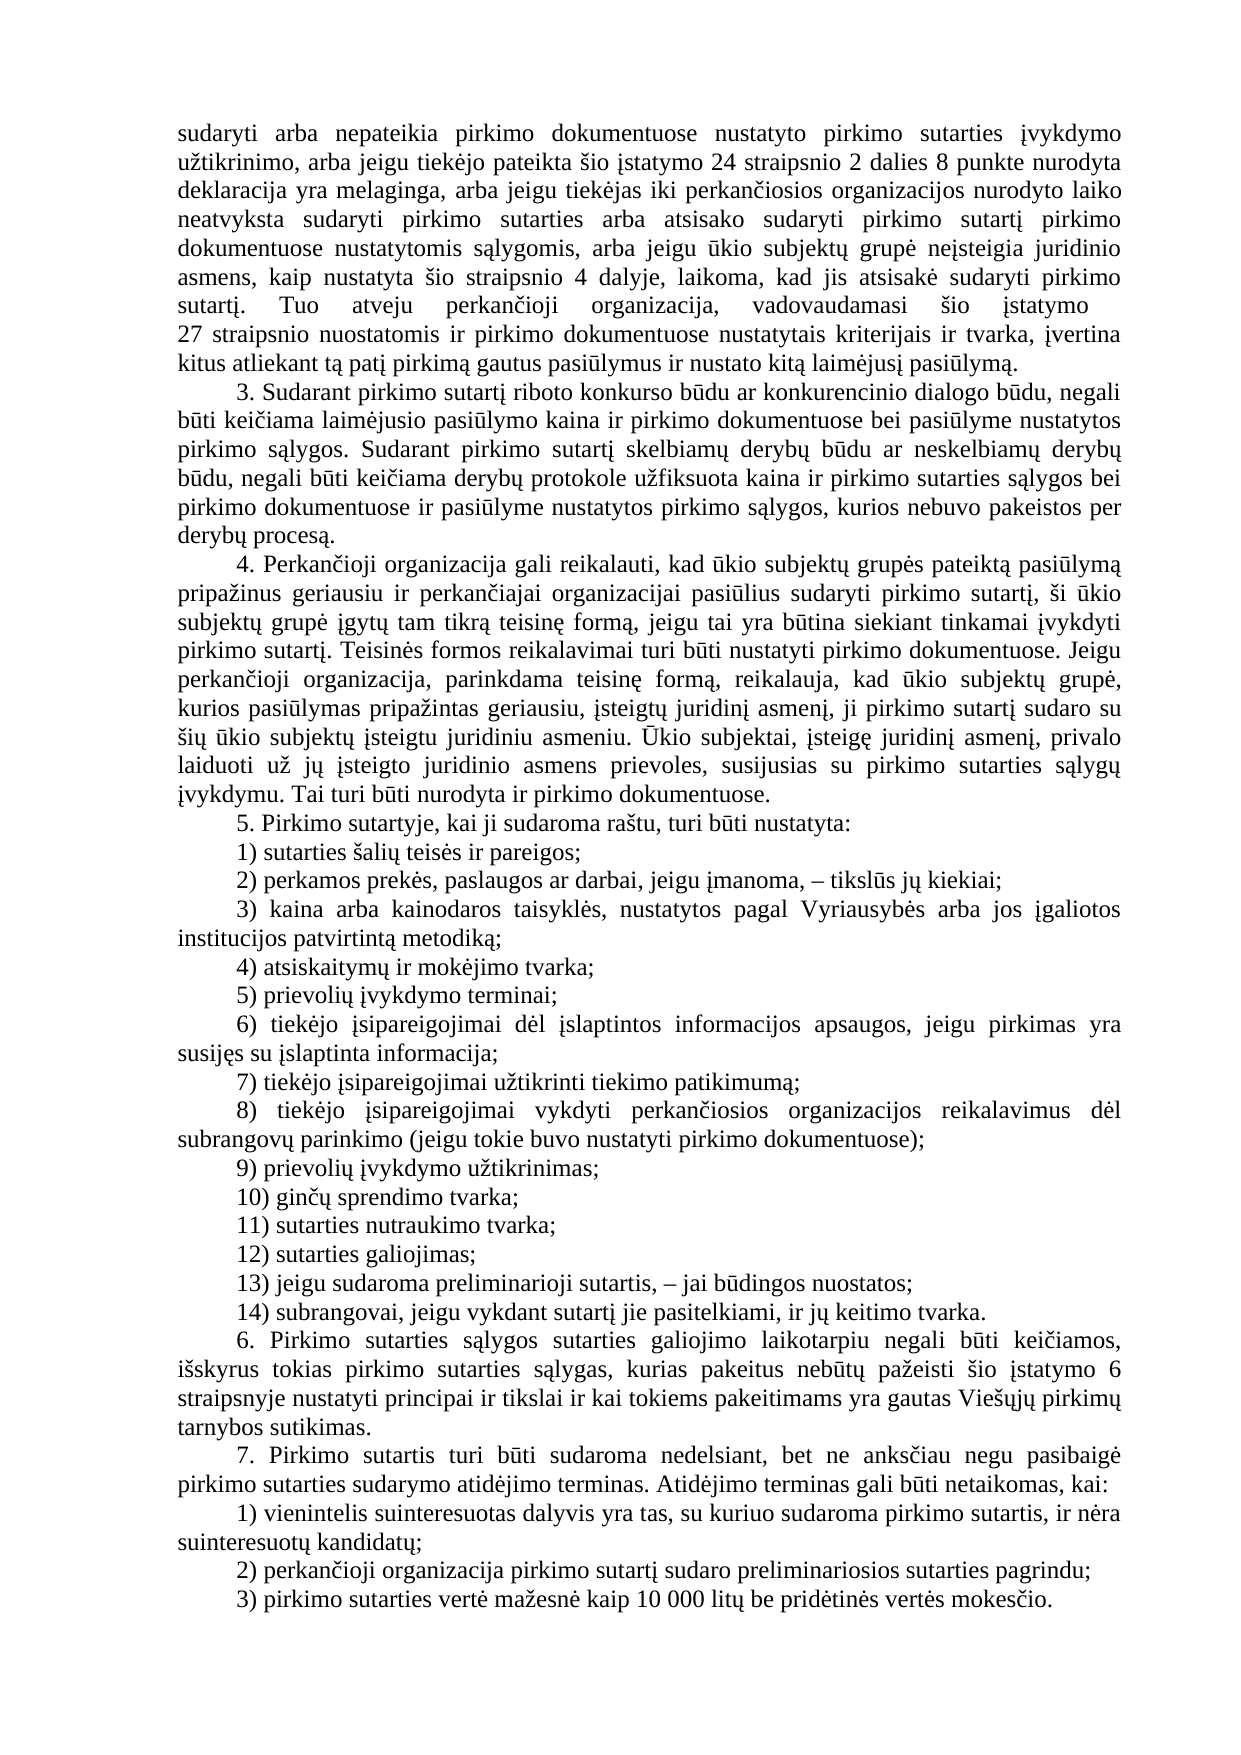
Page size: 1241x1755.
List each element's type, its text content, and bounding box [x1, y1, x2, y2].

text 4) atsiskaitymų ir mokėjimo tvarka; [177, 952, 1122, 981]
text 12) sutarties galiojimas; [177, 1239, 1122, 1268]
text 13) jeigu sudaroma preliminarioji sutartis, – jai būdingos nuostatos; [177, 1268, 1122, 1297]
text 11) sutarties nutraukimo tvarka; [177, 1211, 1122, 1239]
text 8) tiekėjo įsipareigojimai vykdyti perkančiosios organizacijos reikalavimus dėl subrangovų parinkimo (jeigu tokie buvo nustatyti pirkimo dokumentuose); [177, 1096, 1122, 1153]
text 3) kaina arba kainodaros taisyklės, nustatytos pagal Vyriausybės arba jos įgaliotos institucijos patvirtintą metodiką; [177, 894, 1122, 952]
text 14) subrangovai, jeigu vykdant sutartį jie pasitelkiami, ir jų keitimo tvarka. [177, 1297, 1122, 1326]
text sudaryti arba nepateikia pirkimo dokumentuose nustatyto pirkimo sutarties įvykdymo užtikrinimo, arba jeigu tiekėjo pateikta šio įstatymo 24 straipsnio 2 dalies 8 punkte nurodyta deklaracija yra melaginga, arba jeigu tiekėjas iki perkančiosios organizacijos nurodyto laiko neatvyksta sudaryti pirkimo sutarties arba atsisako sudaryti pirkimo sutartį pirkimo dokumentuose nustatytomis sąlygomis, arba jeigu ūkio subjektų grupė neįsteigia juridinio asmens, kaip nustatyta šio straipsnio 4 dalyje, laikoma, kad jis atsisakė sudaryti pirkimo sutartį. Tuo atveju perkančioji organizacija, vadovaudamasi šio įstatymo 27 straipsnio nuostatomis ir pirkimo dokumentuose nustatytais kriterijais ir tvarka, įvertina kitus atliekant tą patį pirkimą gautus pasiūlymus ir nustato kitą laimėjusį pasiūlymą. [177, 118, 1122, 377]
text 2) perkamos prekės, paslaugos ar darbai, jeigu įmanoma, – tikslūs jų kiekiai; [177, 866, 1122, 894]
text 2) perkančioji organizacija pirkimo sutartį sudaro preliminariosios sutarties pagrindu; [177, 1556, 1122, 1584]
text 6) tiekėjo įsipareigojimai dėl įslaptintos informacijos apsaugos, jeigu pirkimas yra susijęs su įslaptinta informacija; [177, 1009, 1122, 1067]
text 3. Sudarant pirkimo sutartį riboto konkurso būdu ar konkurencinio dialogo būdu, negali būti keičiama laimėjusio pasiūlymo kaina ir pirkimo dokumentuose bei pasiūlyme nustatytos pirkimo sąlygos. Sudarant pirkimo sutartį skelbiamų derybų būdu ar neskelbiamų derybų būdu, negali būti keičiama derybų protokole užfiksuota kaina ir pirkimo sutarties sąlygos bei pirkimo dokumentuose ir pasiūlyme nustatytos pirkimo sąlygos, kurios nebuvo pakeistos per derybų procesą. [177, 377, 1122, 549]
text 1) sutarties šalių teisės ir pareigos; [177, 837, 1122, 866]
text 7. Pirkimo sutartis turi būti sudaroma nedelsiant, bet ne anksčiau negu pasibaigė pirkimo sutarties sudarymo atidėjimo terminas. Atidėjimo terminas gali būti netaikomas, kai: [177, 1441, 1122, 1498]
text 10) ginčų sprendimo tvarka; [177, 1182, 1122, 1211]
text 5) prievolių įvykdymo terminai; [177, 981, 1122, 1009]
text 3) pirkimo sutarties vertė mažesnė kaip 10 000 litų be pridėtinės vertės mokesčio. [177, 1584, 1122, 1613]
text 7) tiekėjo įsipareigojimai užtikrinti tiekimo patikimumą; [177, 1067, 1122, 1096]
text 5. Pirkimo sutartyje, kai ji sudaroma raštu, turi būti nustatyta: [177, 808, 1122, 837]
text 1) vienintelis suinteresuotas dalyvis yra tas, su kuriuo sudaroma pirkimo sutartis, ir nėra suinteresuotų kandidatų; [177, 1498, 1122, 1556]
text 9) prievolių įvykdymo užtikrinimas; [177, 1153, 1122, 1182]
text 4. Perkančioji organizacija gali reikalauti, kad ūkio subjektų grupės pateiktą pasiūlymą pripažinus geriausiu ir perkančiajai organizacijai pasiūlius sudaryti pirkimo sutartį, ši ūkio subjektų grupė įgytų tam tikrą teisinę formą, jeigu tai yra būtina siekiant tinkamai įvykdyti pirkimo sutartį. Teisinės formos reikalavimai turi būti nustatyti pirkimo dokumentuose. Jeigu perkančioji organizacija, parinkdama teisinę formą, reikalauja, kad ūkio subjektų grupė, kurios pasiūlymas pripažintas geriausiu, įsteigtų juridinį asmenį, ji pirkimo sutartį sudaro su šių ūkio subjektų įsteigtu juridiniu asmeniu. Ūkio subjektai, įsteigę juridinį asmenį, privalo laiduoti už jų įsteigto juridinio asmens prievoles, susijusias su pirkimo sutarties sąlygų įvykdymu. Tai turi būti nurodyta ir pirkimo dokumentuose. [177, 549, 1122, 808]
text 6. Pirkimo sutarties sąlygos sutarties galiojimo laikotarpiu negali būti keičiamos, išskyrus tokias pirkimo sutarties sąlygas, kurias pakeitus nebūtų pažeisti šio įstatymo 6 straipsnyje nustatyti principai ir tikslai ir kai tokiems pakeitimams yra gautas Viešųjų pirkimų tarnybos sutikimas. [177, 1326, 1122, 1441]
